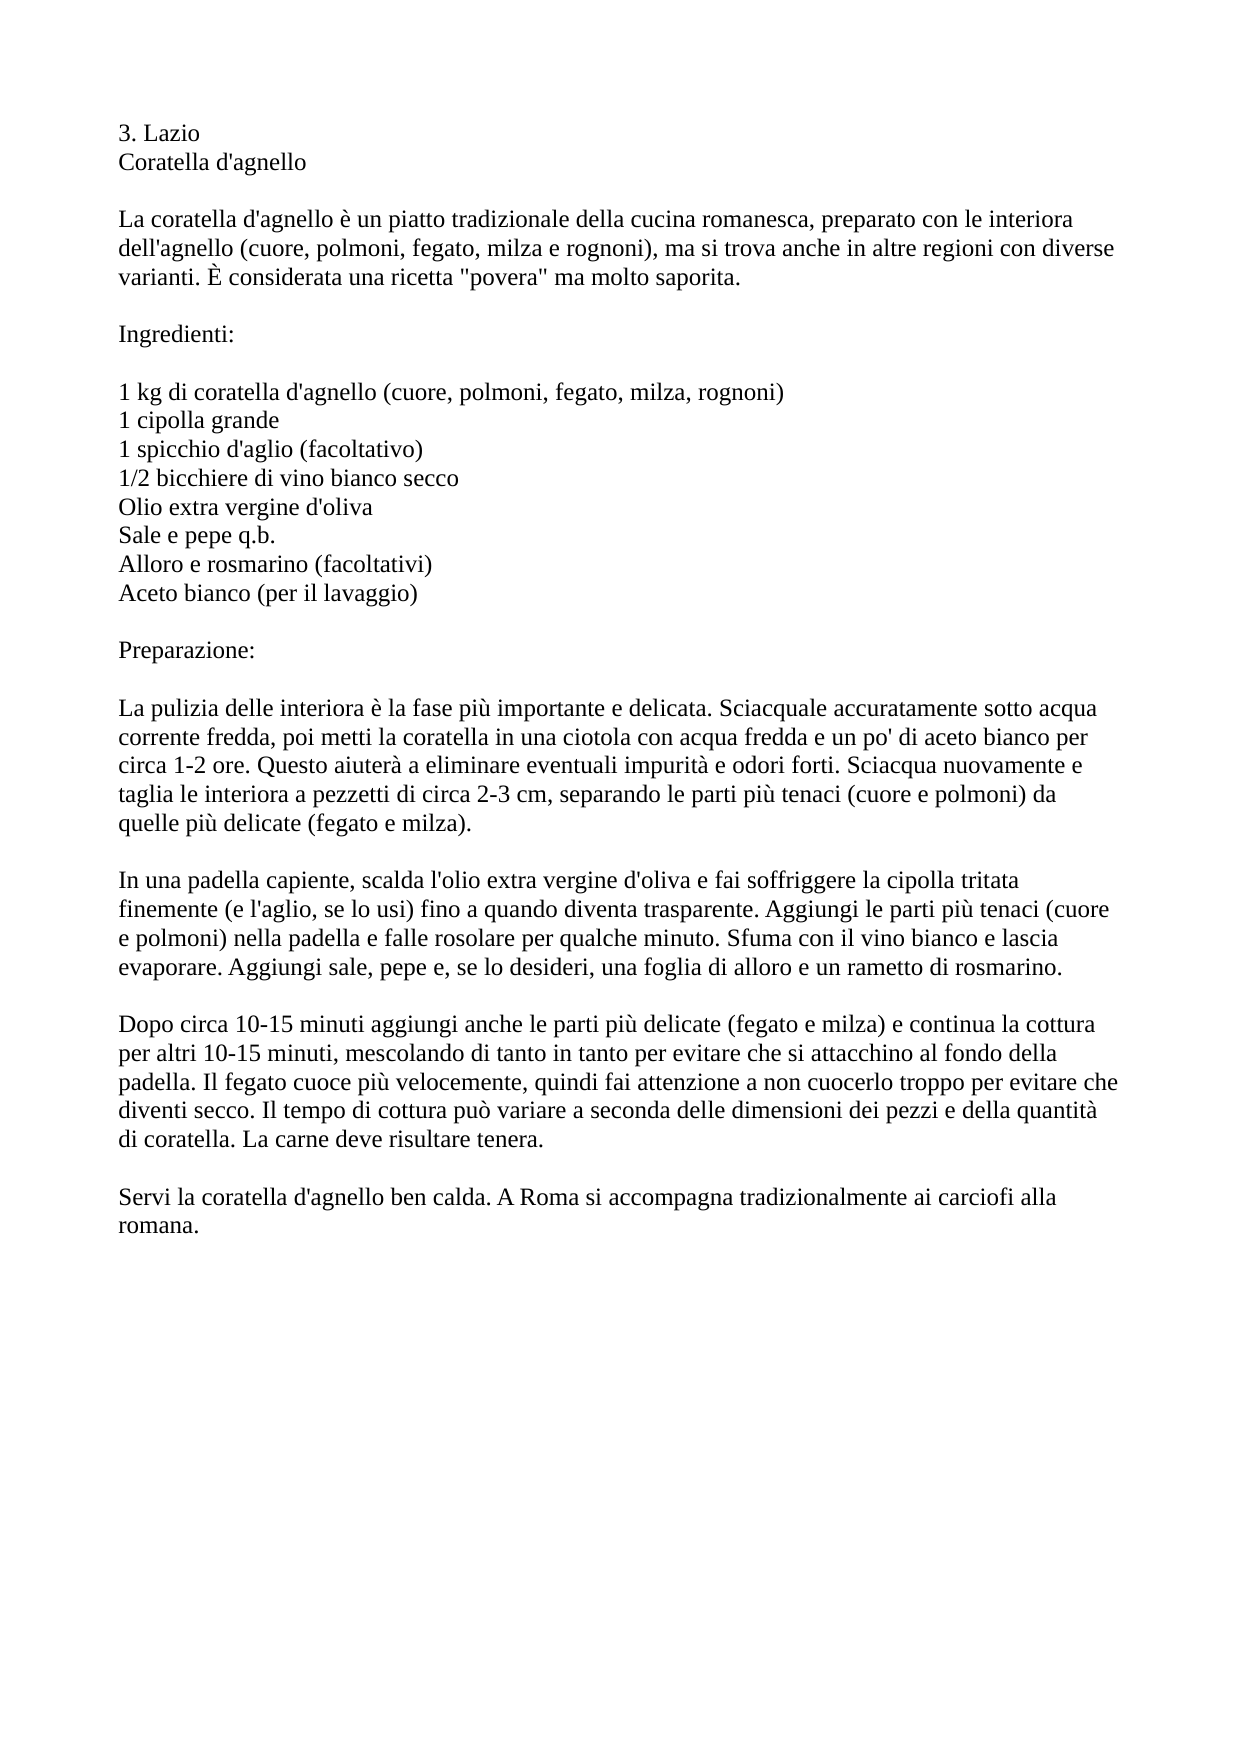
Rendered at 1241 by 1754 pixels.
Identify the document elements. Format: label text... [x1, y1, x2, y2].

text Servi la coratella d'agnello ben calda. A Roma si accompagna tradizionalmente ai carciofi alla romana. [118, 1182, 1122, 1239]
text Ingredienti: [118, 319, 1122, 348]
text 1 kg di coratella d'agnello (cuore, polmoni, fegato, milza, rognoni) [118, 377, 1122, 406]
text Aceto bianco (per il lavaggio) [118, 578, 1122, 607]
text Preparazione: [118, 636, 1122, 664]
text Coratella d'agnello [118, 147, 1122, 176]
text Sale e pepe q.b. [118, 521, 1122, 549]
text 3. Lazio [118, 118, 1122, 147]
text 1/2 bicchiere di vino bianco secco [118, 463, 1122, 492]
text In una padella capiente, scalda l'olio extra vergine d'oliva e fai soffriggere la cipolla tritata finemente (e l'aglio, se lo usi) fino a quando diventa trasparente. Aggiungi le parti più tenaci (cuore e polmoni) nella padella e falle rosolare per qualche minuto. Sfuma con il vino bianco e lascia evaporare. Aggiungi sale, pepe e, se lo desideri, una foglia di alloro e un rametto di rosmarino. [118, 866, 1122, 981]
text 1 spicchio d'aglio (facoltativo) [118, 434, 1122, 463]
text La pulizia delle interiora è la fase più importante e delicata. Sciacquale accuratamente sotto acqua corrente fredda, poi metti la coratella in una ciotola con acqua fredda e un po' di aceto bianco per circa 1-2 ore. Questo aiuterà a eliminare eventuali impurità e odori forti. Sciacqua nuovamente e taglia le interiora a pezzetti di circa 2-3 cm, separando le parti più tenaci (cuore e polmoni) da quelle più delicate (fegato e milza). [118, 693, 1122, 837]
text Alloro e rosmarino (facoltativi) [118, 549, 1122, 578]
text Olio extra vergine d'oliva [118, 492, 1122, 521]
text La coratella d'agnello è un piatto tradizionale della cucina romanesca, preparato con le interiora dell'agnello (cuore, polmoni, fegato, milza e rognoni), ma si trova anche in altre regioni con diverse varianti. È considerata una ricetta "povera" ma molto saporita. [118, 204, 1122, 291]
text 1 cipolla grande [118, 406, 1122, 434]
text Dopo circa 10-15 minuti aggiungi anche le parti più delicate (fegato e milza) e continua la cottura per altri 10-15 minuti, mescolando di tanto in tanto per evitare che si attacchino al fondo della padella. Il fegato cuoce più velocemente, quindi fai attenzione a non cuocerlo troppo per evitare che diventi secco. Il tempo di cottura può variare a seconda delle dimensioni dei pezzi e della quantità di coratella. La carne deve risultare tenera. [118, 1009, 1122, 1153]
